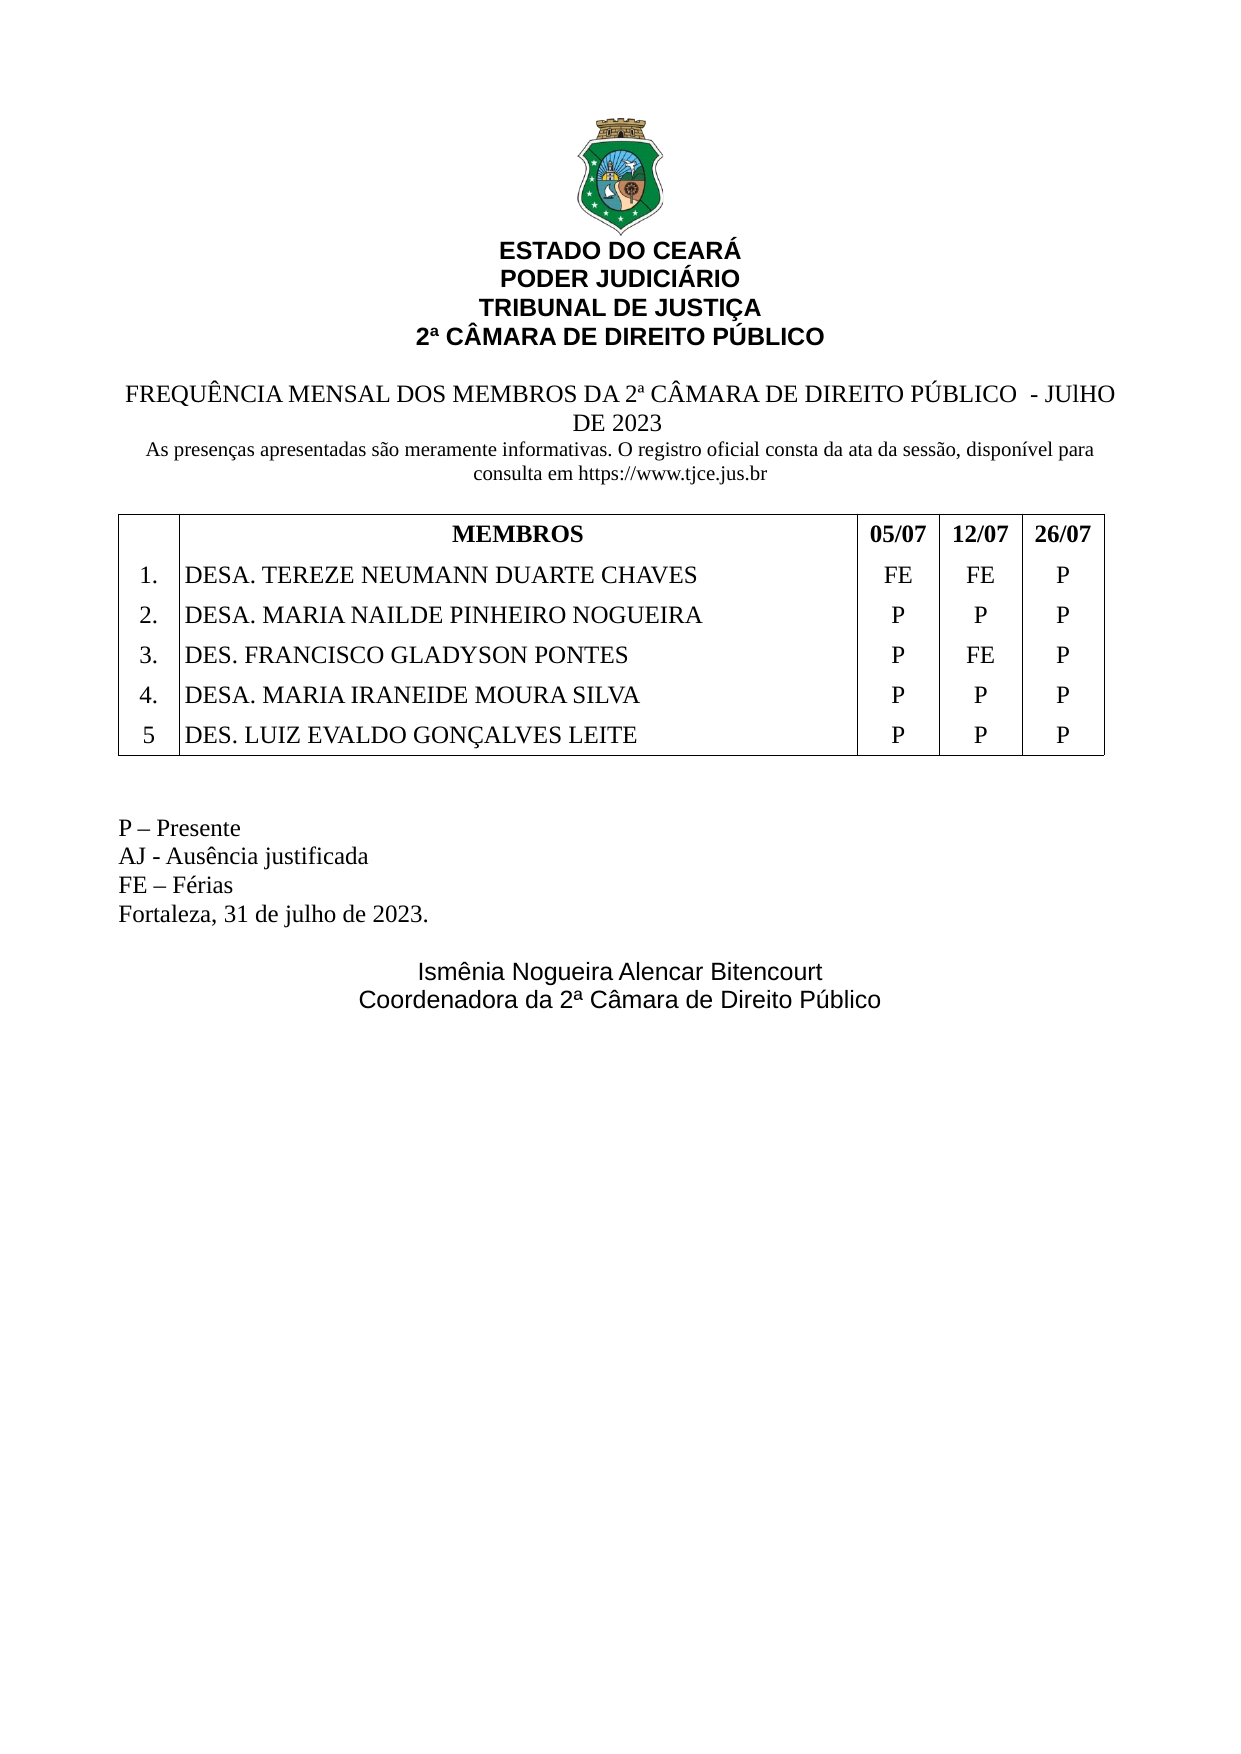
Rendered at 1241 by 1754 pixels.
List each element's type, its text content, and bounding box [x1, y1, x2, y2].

table_cell P [1023, 715, 1104, 755]
text TRIBUNAL DE JUSTIÇA [118, 293, 1122, 322]
table_cell 3. [119, 635, 179, 675]
table_cell DESA. TEREZE NEUMANN DUARTE CHAVES [180, 554, 857, 594]
table_cell DESA. MARIA NAILDE PINHEIRO NOGUEIRA [180, 594, 857, 634]
text 2ª CÂMARA DE DIREITO PÚBLICO [118, 322, 1122, 351]
table_cell P [940, 594, 1022, 634]
text Fortaleza, 31 de julho de 2023. [118, 899, 1122, 928]
table_header 05/07 [858, 515, 939, 554]
table_cell P [1023, 594, 1104, 634]
table_header MEMBROS [180, 515, 857, 554]
table_cell P [940, 675, 1022, 715]
table_cell P [1023, 635, 1104, 675]
text Ismênia Nogueira Alencar Bitencourt [118, 956, 1122, 985]
table_cell 4. [119, 675, 179, 715]
table_header [119, 515, 179, 554]
table_cell 5 [119, 715, 179, 755]
table_cell DESA. MARIA IRANEIDE MOURA SILVA [180, 675, 857, 715]
text As presenças apresentadas são meramente informativas. O registro oficial consta da ata da sessão, disponível para consulta em https://www.tjce.jus.br [118, 437, 1122, 485]
text AJ - Ausência justificada [118, 841, 1122, 870]
table_cell P [858, 675, 939, 715]
table_header 12/07 [940, 515, 1022, 554]
table_cell FE [858, 554, 939, 594]
table_cell DES. LUIZ EVALDO GONÇALVES LEITE [180, 715, 857, 755]
text PODER JUDICIÁRIO [118, 264, 1122, 293]
table_cell P [1023, 554, 1104, 594]
text P – Presente [118, 813, 1122, 841]
text FE – Férias [118, 870, 1122, 899]
table_cell DES. FRANCISCO GLADYSON PONTES [180, 635, 857, 675]
text Coordenadora da 2ª Câmara de Direito Público [118, 985, 1122, 1014]
table_cell P [858, 594, 939, 634]
table_header 26/07 [1023, 515, 1104, 554]
table_cell 2. [119, 594, 179, 634]
table_cell P [1023, 675, 1104, 715]
text ESTADO DO CEARÁ [118, 236, 1122, 264]
text FREQUÊNCIA MENSAL DOS MEMBROS DA 2ª CÂMARA DE DIREITO PÚBLICO - JUlHO DE 2023 [118, 379, 1122, 437]
table_cell FE [940, 554, 1022, 594]
table_cell P [858, 635, 939, 675]
table_cell P [940, 715, 1022, 755]
table_cell 1. [119, 554, 179, 594]
table_cell FE [940, 635, 1022, 675]
table_cell P [858, 715, 939, 755]
